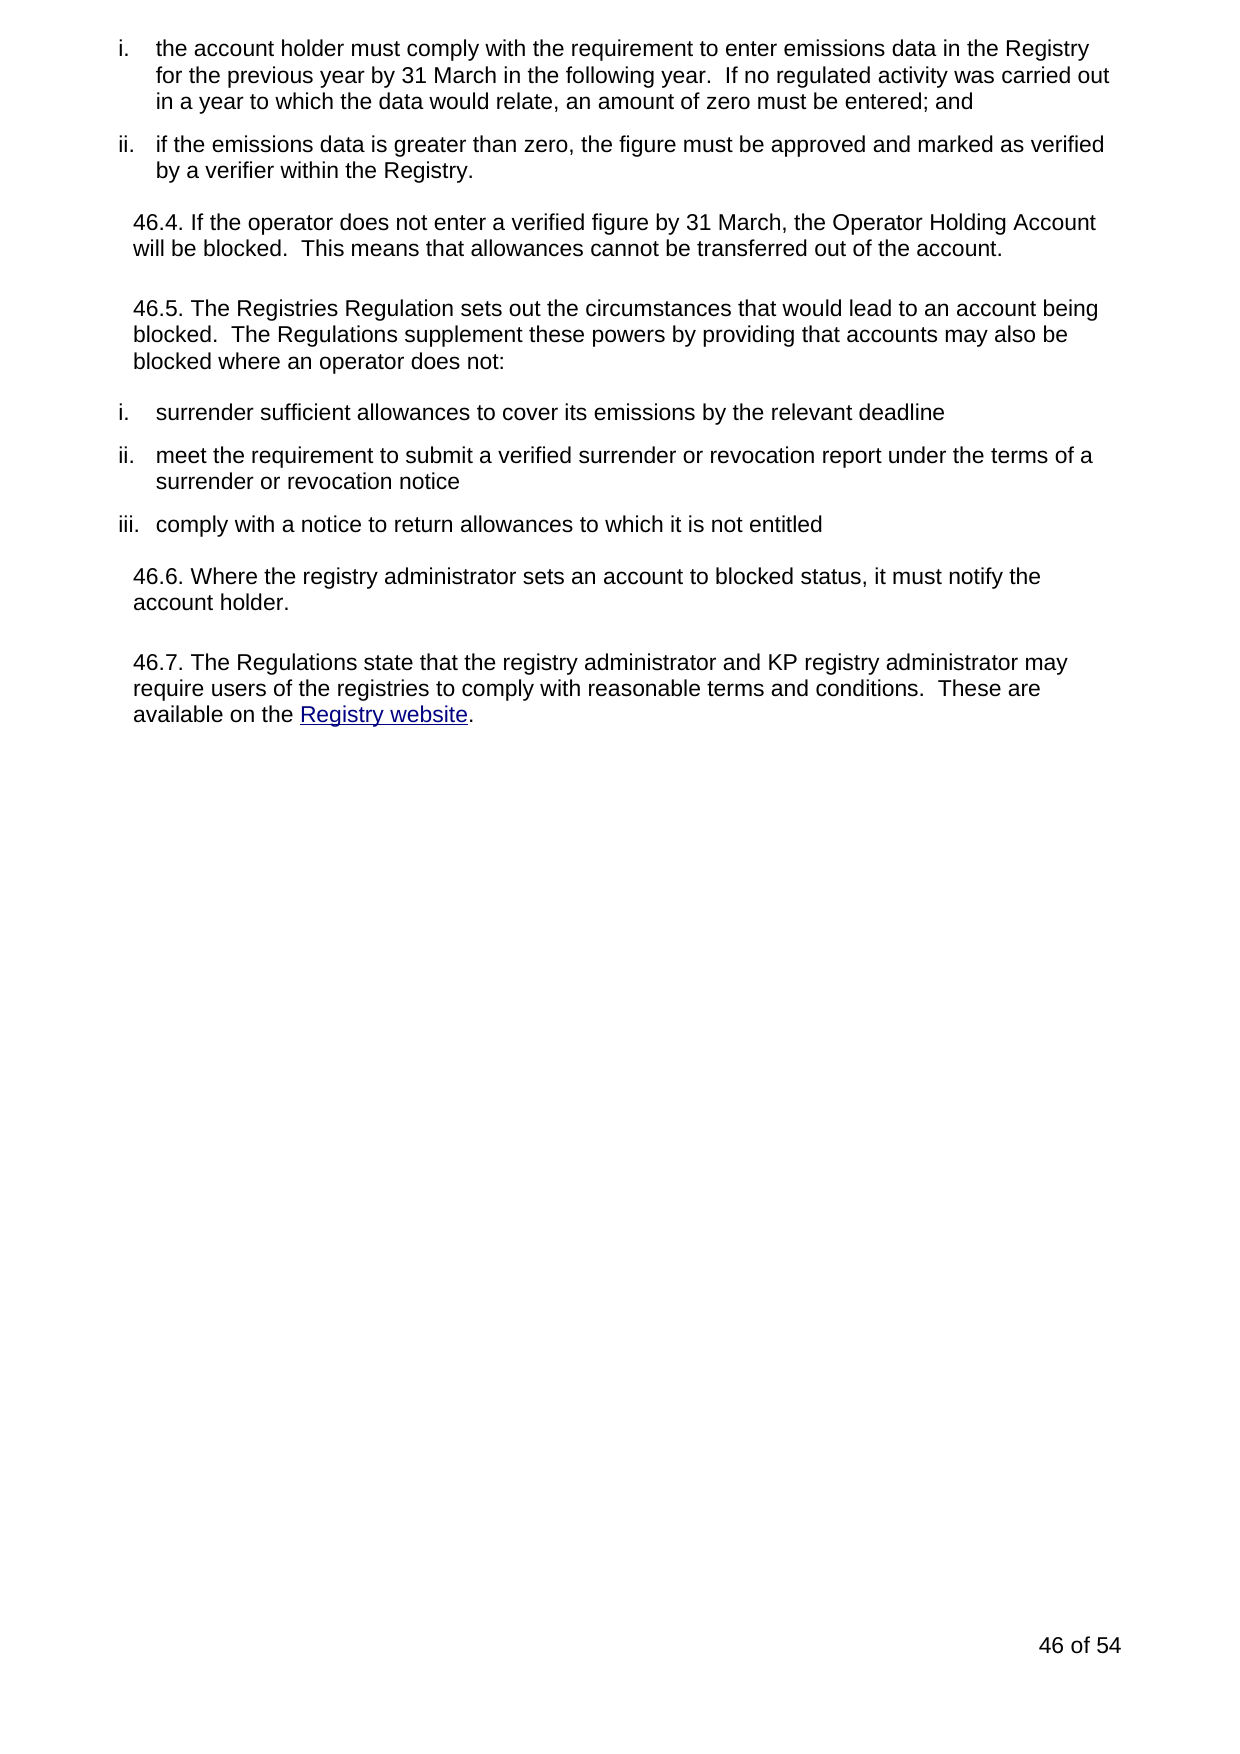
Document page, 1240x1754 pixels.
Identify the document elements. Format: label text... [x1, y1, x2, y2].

list meet the requirement to submit a verified surrender or revocation report under the terms of a surrender or revocation notice [118, 442, 1121, 495]
list surrender sufficient allowances to cover its emissions by the relevant deadline [118, 399, 1121, 425]
list Where the registry administrator sets an account to blocked status, it must notify the account holder. [133, 563, 1121, 615]
list comply with a notice to return allowances to which it is not entitled [118, 511, 1121, 538]
list If the operator does not enter a verified figure by 31 March, the Operator Holding Account will be blocked. This means that allowances cannot be transferred out of the account. [133, 209, 1121, 262]
list the account holder must comply with the requirement to enter emissions data in the Registry for the previous year by 31 March in the following year. If no regulated activity was carried out in a year to which the data would relate, an amount of zero must be entered; and [118, 35, 1121, 114]
list The Registries Regulation sets out the circumstances that would lead to an account being blocked. The Regulations supplement these powers by providing that accounts may also be blocked where an operator does not: [133, 295, 1121, 374]
list if the emissions data is greater than zero, the figure must be approved and marked as verified by a verifier within the Registry. [118, 131, 1121, 184]
list The Regulations state that the registry administrator and KP registry administrator may require users of the registries to comply with reasonable terms and conditions. These are available on the Registry website. [133, 649, 1121, 728]
